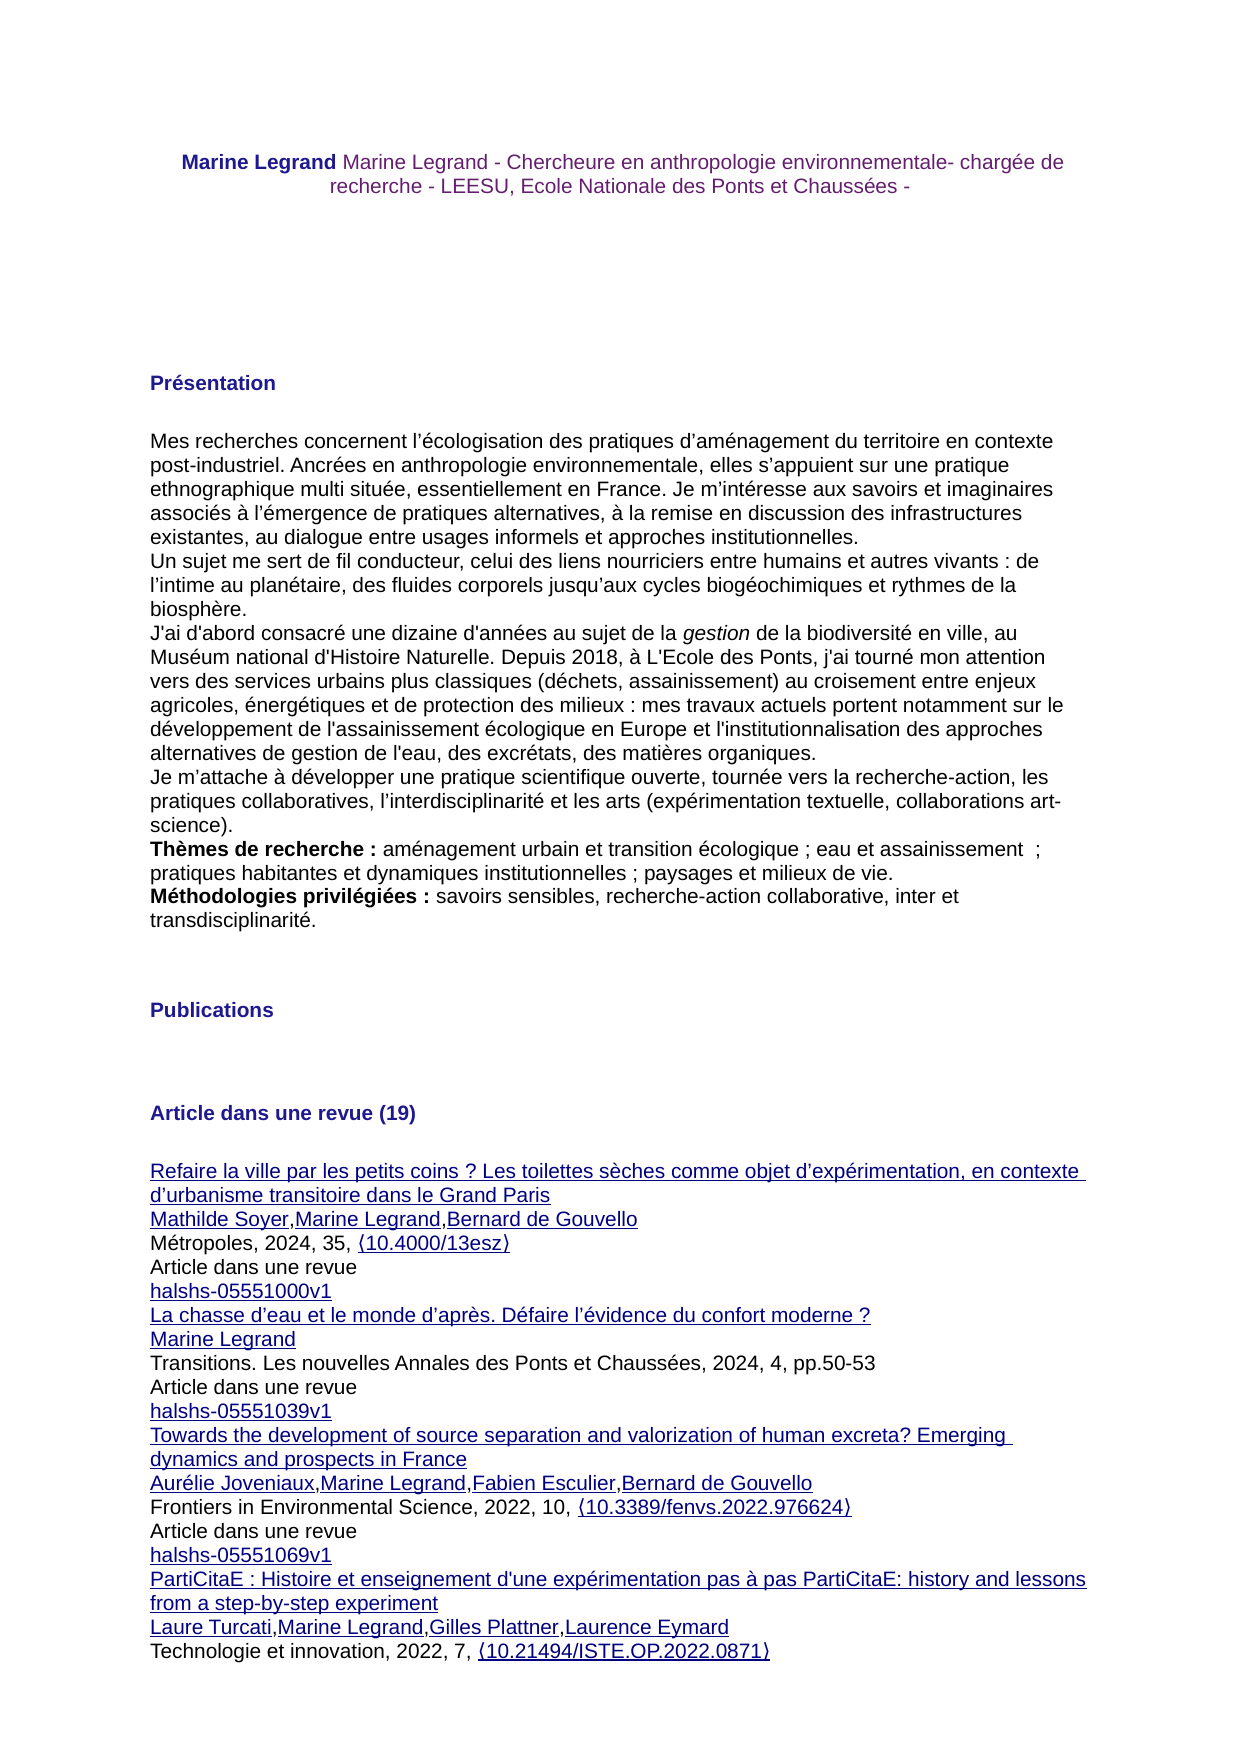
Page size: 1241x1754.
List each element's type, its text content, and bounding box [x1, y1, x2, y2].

subtitle Marine Legrand Marine Legrand - Chercheure en anthropologie environnementale- chargée de recherche - LEESU, Ecole Nationale des Ponts et Chaussées - [150, 150, 1090, 198]
table_header Refaire la ville par les petits coins ? Les toilettes sèches comme objet d’expérimentation, en contexte d’urbanisme transitoire dans le Grand Paris Mathilde Soyer,Marine Legrand,Bernard de Gouvello Métropoles, 2024, 35, ⟨10.4000/13esz⟩ Article dans une revue halshs-05551000v1 [150, 1159, 1090, 1303]
text Mes recherches concernent l’écologisation des pratiques d’aménagement du territoire en contexte post-industriel. Ancrées en anthropologie environnementale, elles s’appuient sur une pratique ethnographique multi située, essentiellement en France. Je m’intéresse aux savoirs et imaginaires associés à l’émergence de pratiques alternatives, à la remise en discussion des infrastructures existantes, au dialogue entre usages informels et approches institutionnelles. [150, 429, 1090, 549]
text Un sujet me sert de fil conducteur, celui des liens nourriciers entre humains et autres vivants : de l’intime au planétaire, des fluides corporels jusqu’aux cycles biogéochimiques et rythmes de la biosphère. [150, 549, 1090, 621]
subtitle Publications [150, 998, 1090, 1022]
subtitle Article dans une revue (19) [150, 1101, 1090, 1125]
text J'ai d'abord consacré une dizaine d'années au sujet de la gestion de la biodiversité en ville, au Muséum national d'Histoire Naturelle. Depuis 2018, à L'Ecole des Ponts, j'ai tourné mon attention vers des services urbains plus classiques (déchets, assainissement) au croisement entre enjeux agricoles, énergétiques et de protection des milieux : mes travaux actuels portent notamment sur le développement de l'assainissement écologique en Europe et l'institutionnalisation des approches alternatives de gestion de l'eau, des excrétats, des matières organiques. [150, 621, 1090, 764]
table_cell Towards the development of source separation and valorization of human excreta? Emerging dynamics and prospects in France Aurélie Joveniaux,Marine Legrand,Fabien Esculier,Bernard de Gouvello Frontiers in Environmental Science, 2022, 10, ⟨10.3389/fenvs.2022.976624⟩ Article dans une revue halshs-05551069v1 [150, 1423, 1090, 1567]
text Méthodologies privilégiées : savoirs sensibles, recherche-action collaborative, inter et transdisciplinarité. [150, 884, 1090, 932]
table_cell La chasse d’eau et le monde d’après. Défaire l’évidence du confort moderne ? Marine Legrand Transitions. Les nouvelles Annales des Ponts et Chaussées, 2024, 4, pp.50-53 Article dans une revue halshs-05551039v1 [150, 1303, 1090, 1423]
subtitle Présentation [150, 371, 1090, 395]
text Thèmes de recherche : aménagement urbain et transition écologique ; eau et assainissement ; pratiques habitantes et dynamiques institutionnelles ; paysages et milieux de vie. [150, 836, 1090, 884]
text Je m’attache à développer une pratique scientifique ouverte, tournée vers la recherche-action, les pratiques collaboratives, l’interdisciplinarité et les arts (expérimentation textuelle, collaborations art-science). [150, 764, 1090, 836]
table_cell PartiCitaE : Histoire et enseignement d'une expérimentation pas à pas PartiCitaE: history and lessons from a step-by-step experiment Laure Turcati,Marine Legrand,Gilles Plattner,Laurence Eymard Technologie et innovation, 2022, 7, ⟨10.21494/ISTE.OP.2022.0871⟩ [150, 1567, 1090, 1662]
